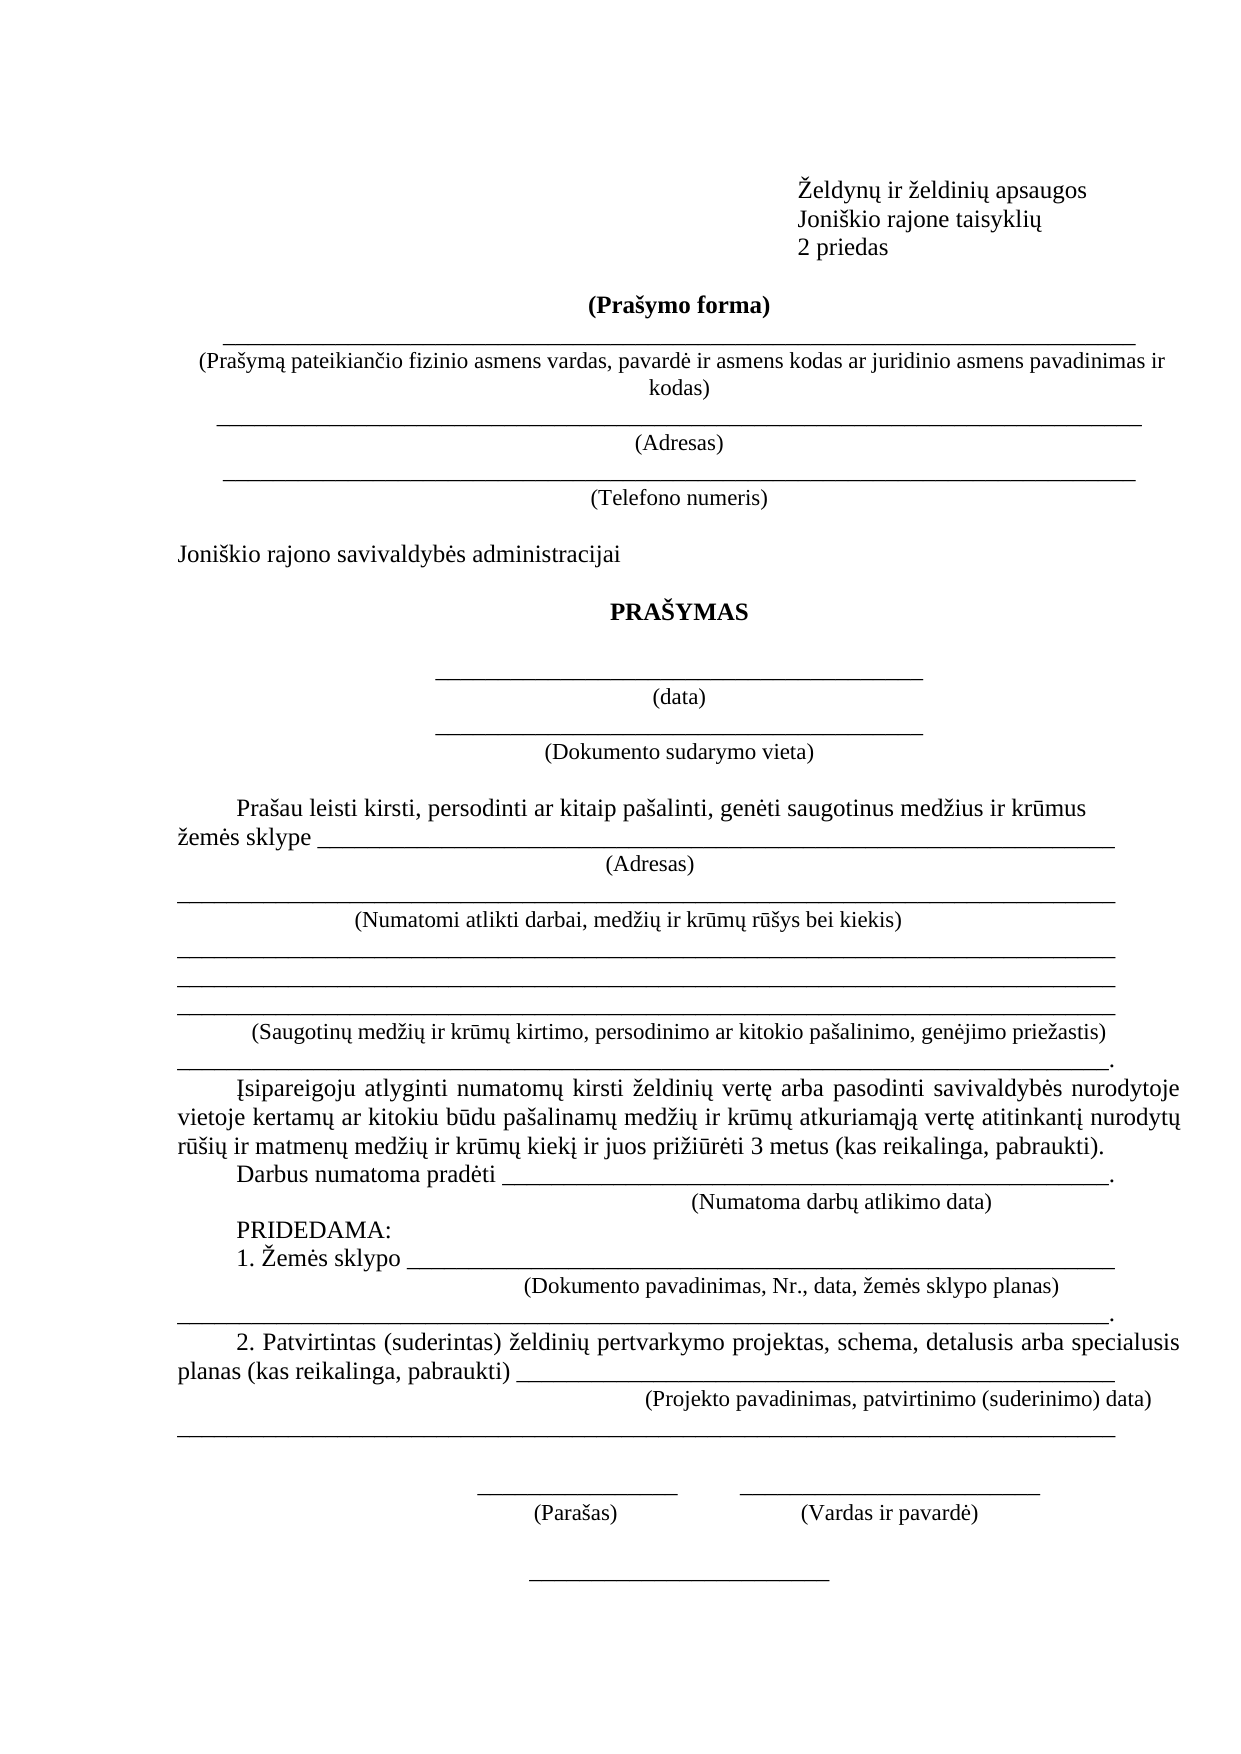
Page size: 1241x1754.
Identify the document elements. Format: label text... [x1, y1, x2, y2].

text PRIDEDAMA: [177, 1215, 1181, 1243]
text PRAŠYMAS [177, 597, 1181, 625]
text _________________________________________________________________________ [177, 319, 1181, 347]
text žemės sklype [177, 822, 1181, 851]
text (Adresas) [177, 851, 1181, 877]
text (Numatomi atlikti darbai, medžių ir krūmų rūšys bei kiekis) [177, 906, 1181, 932]
text _______________________________________ [177, 709, 1181, 738]
text . [177, 1298, 1181, 1327]
text Joniškio rajone taisyklių 2 priedas [797, 204, 1181, 261]
text _______________________________________ [177, 654, 1181, 683]
text (Prašymą pateikiančio fizinio asmens vardas, pavardė ir asmens kodas ar juridinio asmens pavadinimas ir kodas) [177, 347, 1181, 400]
text Želdynų ir želdinių apsaugos [797, 175, 1181, 204]
text . [177, 1044, 1181, 1073]
text Darbus numatoma pradėti . [177, 1159, 1181, 1188]
text (Saugotinų medžių ir krūmų kirtimo, persodinimo ar kitokio pašalinimo, genėjimo priežastis) [177, 1018, 1181, 1044]
text (Dokumento sudarymo vieta) [177, 738, 1181, 764]
text (Parašas) (Vardas ir pavardė) [177, 1497, 1181, 1526]
text (Prašymo forma) [177, 290, 1181, 319]
text _________________________________________________________________________ [177, 455, 1181, 484]
text (data) [177, 683, 1181, 709]
text 1. Žemės sklypo [177, 1243, 1181, 1272]
text (Dokumento pavadinimas, Nr., data, žemės sklypo planas) [402, 1272, 1181, 1298]
text ________________________ [177, 1555, 1181, 1584]
text (Adresas) [177, 429, 1181, 455]
text (Numatoma darbų atlikimo data) [502, 1188, 1181, 1215]
text Joniškio rajono savivaldybės administracijai [177, 539, 1181, 568]
text Prašau leisti kirsti, persodinti ar kitaip pašalinti, genėti saugotinus medžius ir krūmus [177, 793, 1181, 822]
text (Projekto pavadinimas, patvirtinimo (suderinimo) data) [515, 1385, 1181, 1411]
text 2. Patvirtintas (suderintas) želdinių pertvarkymo projektas, schema, detalusis arba specialusis planas (kas reikalinga, pabraukti) [177, 1327, 1181, 1385]
text __________________________________________________________________________ [177, 400, 1181, 429]
text Įsipareigoju atlyginti numatomų kirsti želdinių vertę arba pasodinti savivaldybės nurodytoje vietoje kertamų ar kitokiu būdu pašalinamų medžių ir krūmų atkuriamąją vertę atitinkantį nurodytų rūšių ir matmenų medžių ir krūmų kiekį ir juos prižiūrėti 3 metus (kas reikalinga, pabraukti). [177, 1073, 1181, 1159]
text ________________ ________________________ [477, 1469, 1181, 1497]
text (Telefono numeris) [177, 484, 1181, 510]
